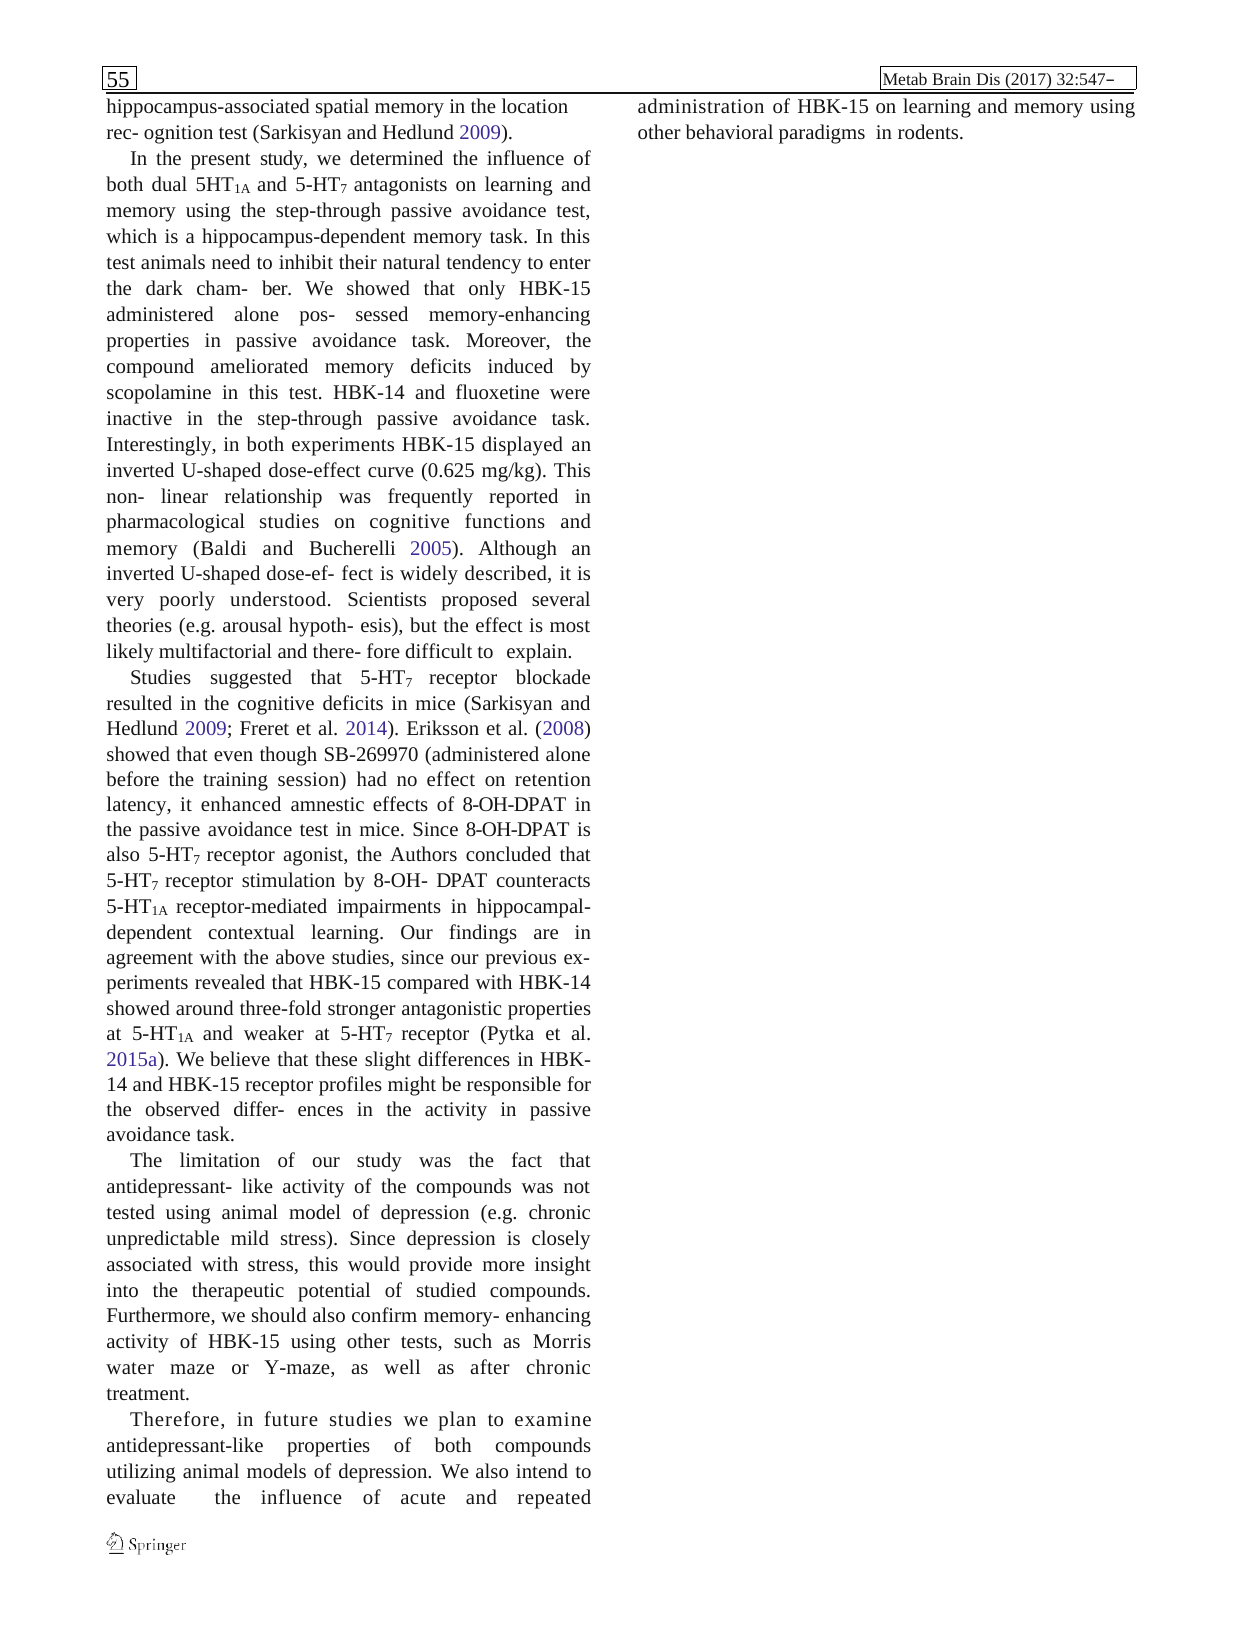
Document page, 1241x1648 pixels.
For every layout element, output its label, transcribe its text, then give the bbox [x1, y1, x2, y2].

text hippocampus-associated spatial memory in the location rec- ognition test (Sarkisyan and Hedlund 2009). [106, 94, 603, 144]
picture [129, 1538, 186, 1555]
text Studies suggested that 5-HT7 receptor blockade resulted in the cognitive deficits in mice (Sarkisyan and Hedlund 2009; Freret et al. 2014). Eriksson et al. (2008) showed that even though SB-269970 (administered alone before the training session) had no effect on retention latency, it enhanced amnestic effects of 8-OH-DPAT in the passive avoidance test in mice. Since 8-OH-DPAT is also 5-HT7 receptor agonist, the Authors concluded that 5-HT7 receptor stimulation by 8-OH- DPAT counteracts 5-HT1A receptor-mediated impairments in hippocampal-dependent contextual learning. Our findings are in agreement with the above studies, since our previous ex- periments revealed that HBK-15 compared with HBK-14 showed around three-fold stronger antagonistic properties at 5-HT1A and weaker at 5-HT7 receptor (Pytka et al. 2015a). We believe that these slight differences in HBK-14 and HBK-15 receptor profiles might be responsible for the observed differ- ences in the activity in passive avoidance task. [106, 665, 591, 1146]
text administration of HBK-15 on learning and memory using other behavioral paradigms in rodents. [637, 94, 1135, 144]
text Therefore, in future studies we plan to examine antidepressant-like properties of both compounds utilizing animal models of depression. We also intend to evaluate the influence of acute and repeated [106, 1407, 592, 1509]
text The limitation of our study was the fact that antidepressant- like activity of the compounds was not tested using animal model of depression (e.g. chronic unpredictable mild stress). Since depression is closely associated with stress, this would provide more insight into the therapeutic potential of studied compounds. Furthermore, we should also confirm memory- enhancing activity of HBK-15 using other tests, such as Morris water maze or Y-maze, as well as after chronic treatment. [106, 1148, 591, 1405]
picture [106, 1532, 124, 1554]
text In the present study, we determined the influence of both dual 5HT1A and 5-HT7 antagonists on learning and memory using the step-through passive avoidance test, which is a hippocampus-dependent memory task. In this test animals need to inhibit their natural tendency to enter the dark cham- ber. We showed that only HBK-15 administered alone pos- sessed memory-enhancing properties in passive avoidance task. Moreover, the compound ameliorated memory deficits induced by scopolamine in this test. HBK-14 and fluoxetine were inactive in the step-through passive avoidance task. Interestingly, in both experiments HBK-15 displayed an inverted U-shaped dose-effect curve (0.625 mg/kg). This non- linear relationship was frequently reported in pharmacological studies on cognitive functions and memory (Baldi and Bucherelli 2005). Although an inverted U-shaped dose-ef- fect is widely described, it is very poorly understood. Scientists proposed several theories (e.g. arousal hypoth- esis), but the effect is most likely multifactorial and there- fore difficult to explain. [106, 146, 591, 663]
